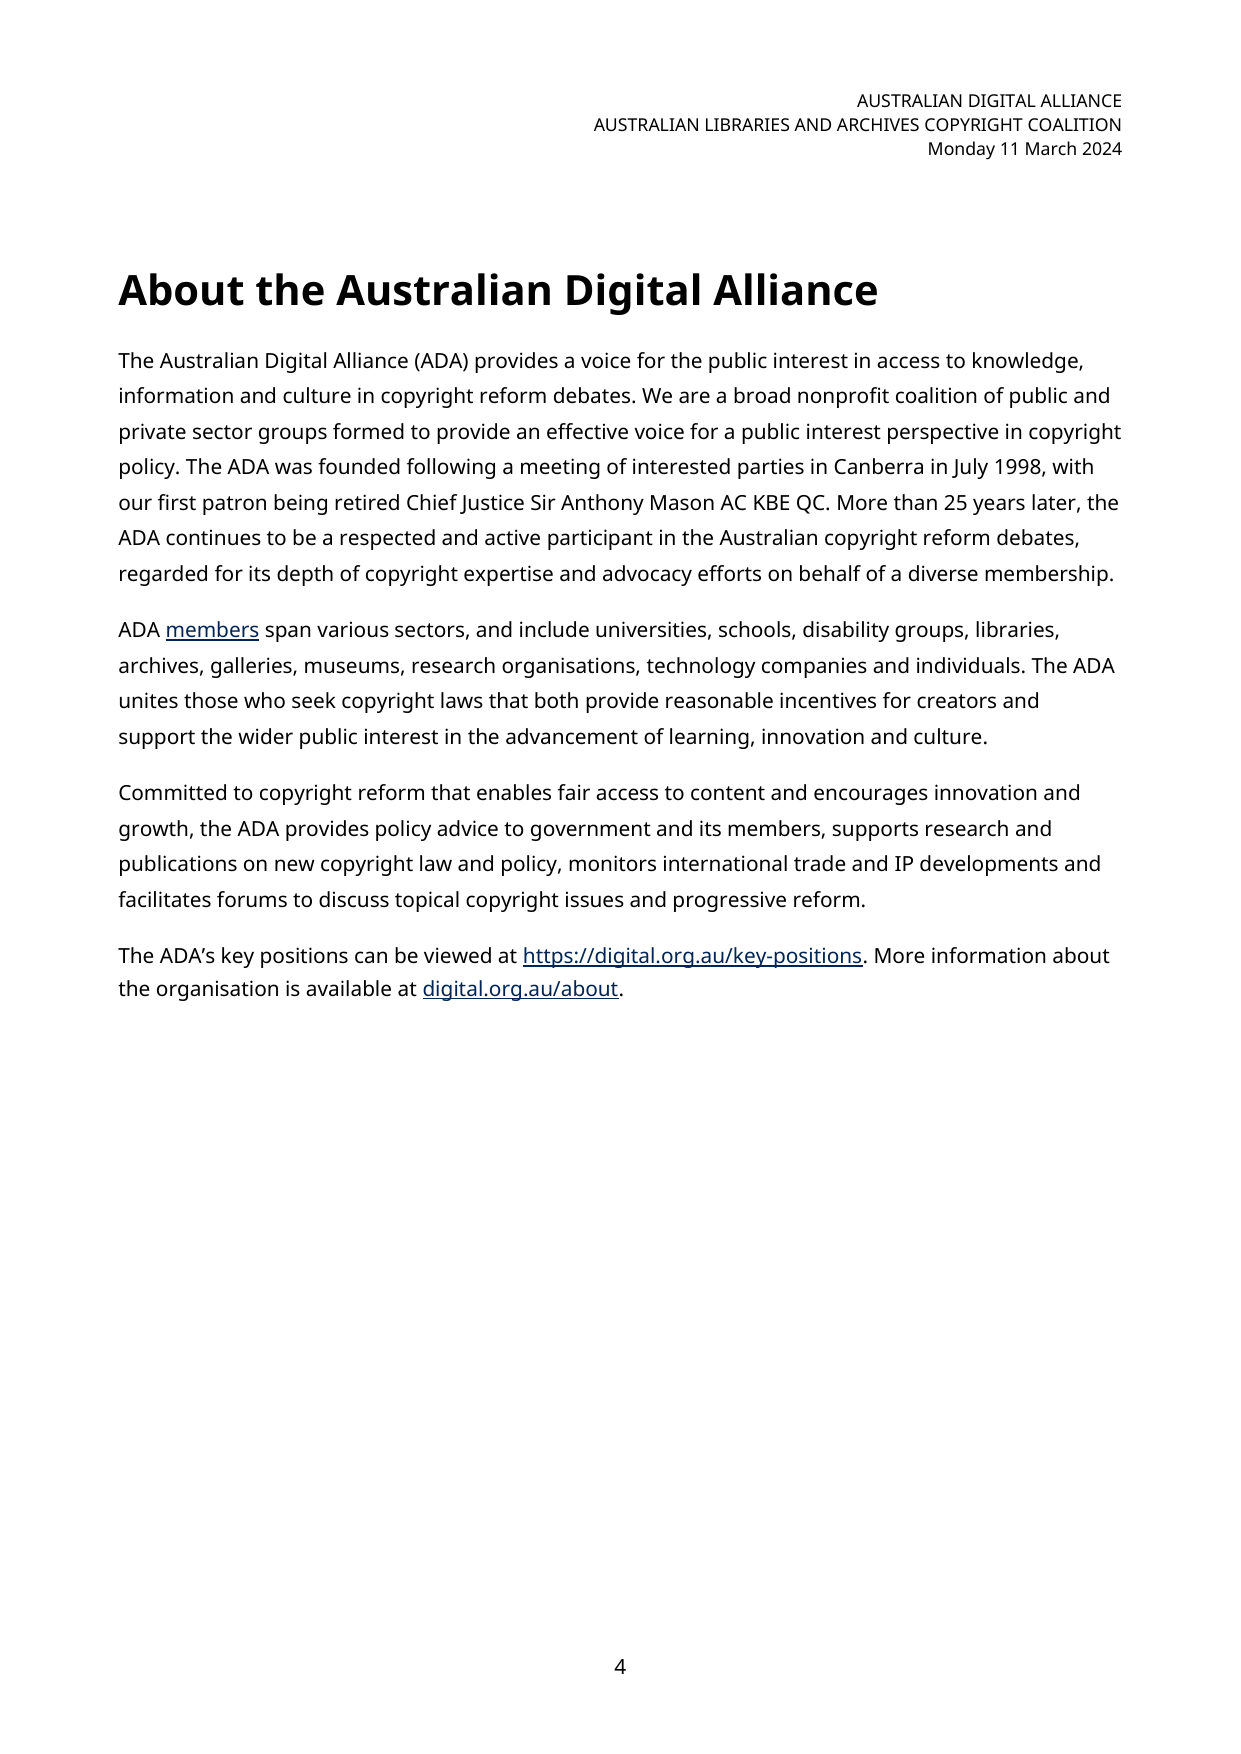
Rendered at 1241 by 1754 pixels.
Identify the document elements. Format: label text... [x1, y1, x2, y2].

text Committed to copyright reform that enables fair access to content and encourages innovation and growth, the ADA provides policy advice to government and its members, supports research and publications on new copyright law and policy, monitors international trade and IP developments and facilitates forums to discuss topical copyright issues and progressive reform. [118, 778, 1122, 913]
text The ADA’s key positions can be viewed at https://digital.org.au/key-positions. More information about the organisation is available at digital.org.au/about. [118, 941, 1122, 1002]
text The Australian Digital Alliance (ADA) provides a voice for the public interest in access to knowledge, information and culture in copyright reform debates. We are a broad nonprofit coalition of public and private sector groups formed to provide an effective voice for a public interest perspective in copyright policy. The ADA was founded following a meeting of interested parties in Canberra in July 1998, with our first patron being retired Chief Justice Sir Anthony Mason AC KBE QC. More than 25 years later, the ADA continues to be a respected and active participant in the Australian copyright reform debates, regarded for its depth of copyright expertise and advocacy efforts on behalf of a diverse membership. [118, 346, 1122, 587]
text ADA members span various sectors, and include universities, schools, disability groups, libraries, archives, galleries, museums, research organisations, technology companies and individuals. The ADA unites those who seek copyright laws that both provide reasonable incentives for creators and support the wider public interest in the advancement of learning, innovation and culture. [118, 615, 1122, 750]
subtitle About the Australian Digital Alliance [118, 269, 1122, 314]
